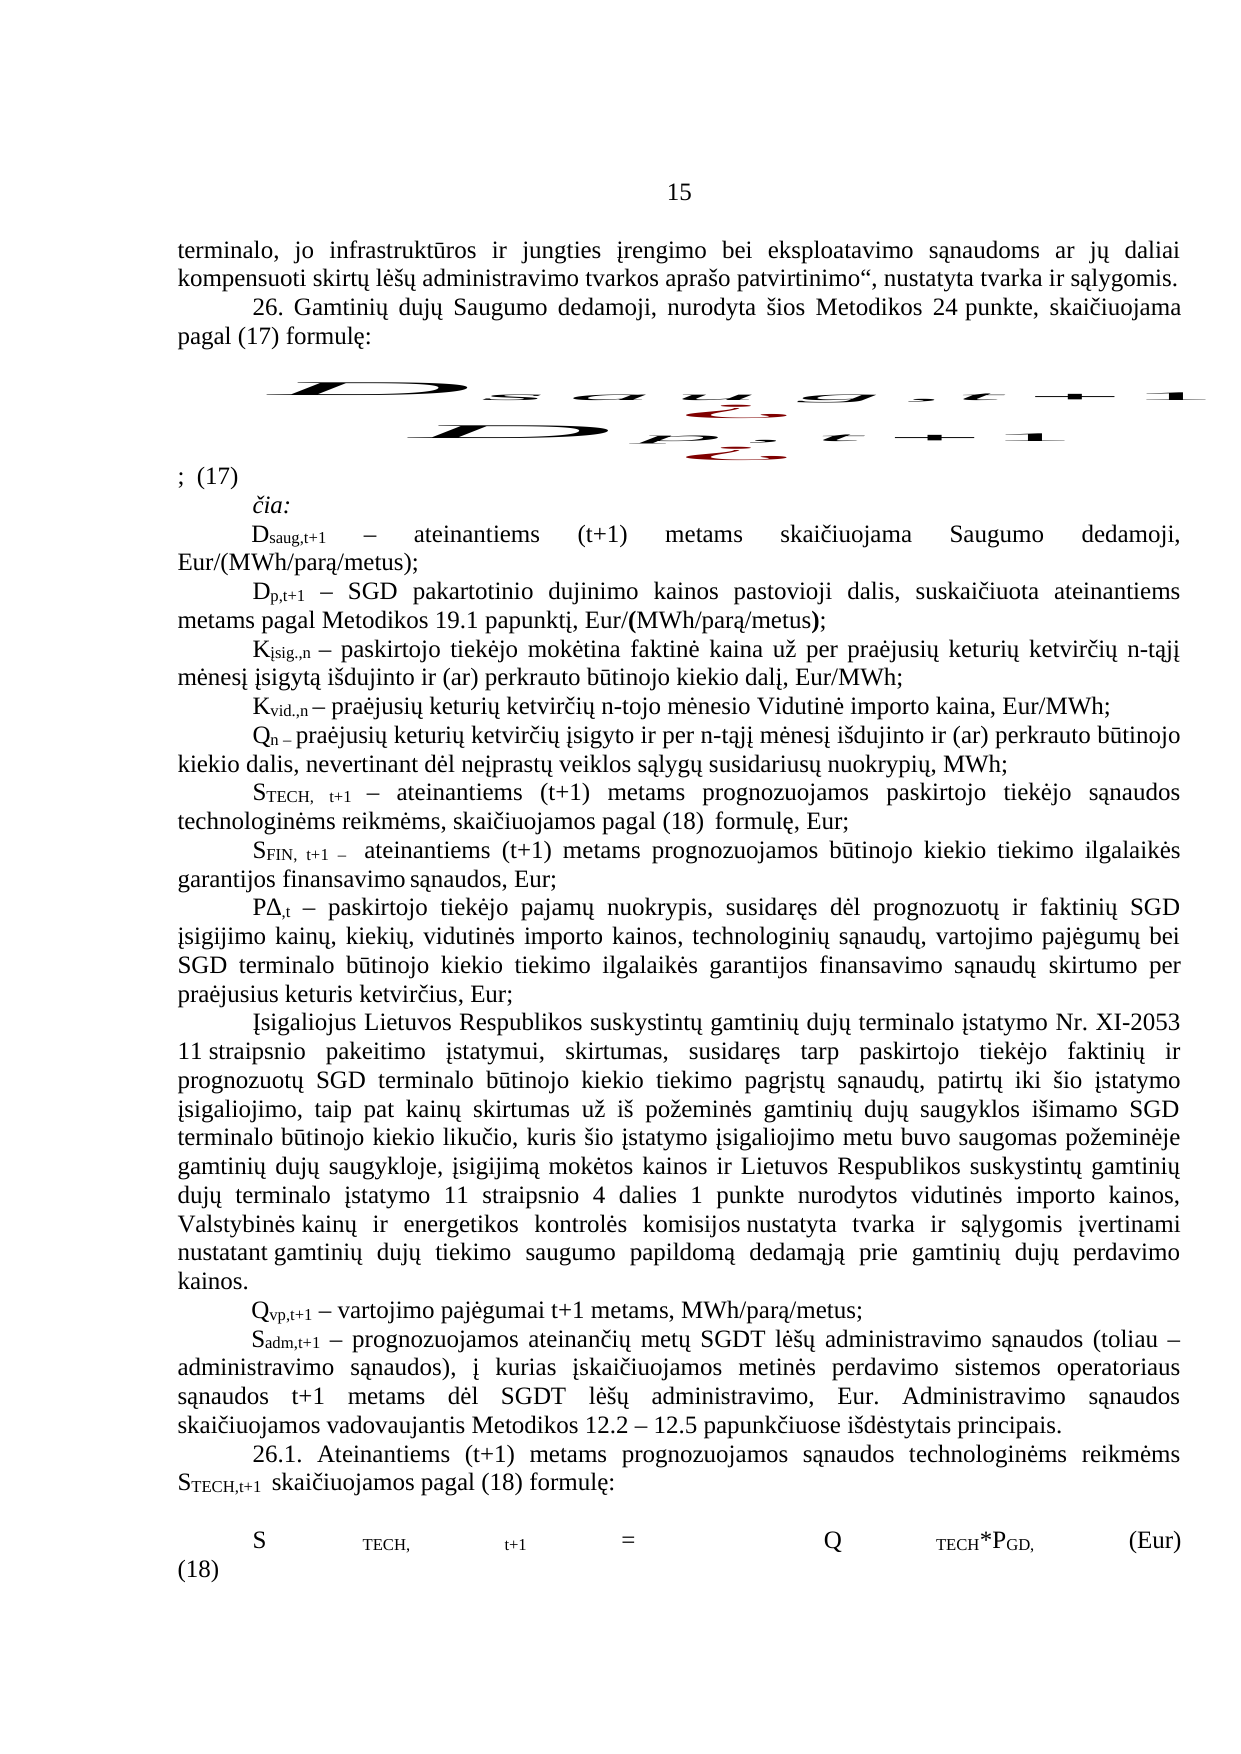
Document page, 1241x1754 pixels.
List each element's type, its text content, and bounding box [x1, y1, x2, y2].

text Įsigaliojus Lietuvos Respublikos suskystintų gamtinių dujų terminalo įstatymo Nr. XI-2053 11 straipsnio pakeitimo įstatymui, skirtumas, susidaręs tarp paskirtojo tiekėjo faktinių ir prognozuotų SGD terminalo būtinojo kiekio tiekimo pagrįstų sąnaudų, patirtų iki šio įstatymo įsigaliojimo, taip pat kainų skirtumas už iš požeminės gamtinių dujų saugyklos išimamo SGD terminalo būtinojo kiekio likučio, kuris šio įstatymo įsigaliojimo metu buvo saugomas požeminėje gamtinių dujų saugykloje, įsigijimą mokėtos kainos ir Lietuvos Respublikos suskystintų gamtinių dujų terminalo įstatymo 11 straipsnio 4 dalies 1 punkte nurodytos vidutinės importo kainos, Valstybinės kainų ir energetikos kontrolės komisijos nustatyta tvarka ir sąlygomis įvertinami nustatant gamtinių dujų tiekimo saugumo papildomą dedamąją prie gamtinių dujų perdavimo kainos. [177, 1007, 1181, 1295]
text S TECH, t+1 = Q TECH*PGD, (Eur) (18) [177, 1525, 1181, 1582]
text P∆,t – paskirtojo tiekėjo pajamų nuokrypis, susidaręs dėl prognozuotų ir faktinių SGD įsigijimo kainų, kiekių, vidutinės importo kainos, technologinių sąnaudų, vartojimo pajėgumų bei SGD terminalo būtinojo kiekio tiekimo ilgalaikės garantijos finansavimo sąnaudų skirtumo per praėjusius keturis ketvirčius, Eur; [177, 892, 1181, 1007]
text SFIN, t+1 – ateinantiems (t+1) metams prognozuojamos būtinojo kiekio tiekimo ilgalaikės garantijos finansavimo sąnaudos, Eur; [177, 835, 1181, 892]
text Dp,t+1 – SGD pakartotinio dujinimo kainos pastovioji dalis, suskaičiuota ateinantiems metams pagal Metodikos 19.1 papunktį, Eur/(MWh/parą/metus); [177, 576, 1181, 634]
text 26. Gamtinių dujų Saugumo dedamoji, nurodyta šios Metodikos 24 punkte, skaičiuojama pagal (17) formulę: [177, 292, 1181, 350]
text Kįsig.,n – paskirtojo tiekėjo mokėtina faktinė kaina už per praėjusių keturių ketvirčių n-tąjį mėnesį įsigytą išdujinto ir (ar) perkrauto būtinojo kiekio dalį, Eur/MWh; [177, 634, 1181, 691]
text Qn – praėjusių keturių ketvirčių įsigyto ir per n-tąjį mėnesį išdujinto ir (ar) perkrauto būtinojo kiekio dalis, nevertinant dėl neįprastų veiklos sąlygų susidariusų nuokrypių, MWh; [177, 720, 1181, 777]
text Qvp,t+1 – vartojimo pajėgumai t+1 metams, MWh/parą/metus; [177, 1295, 1181, 1324]
text 26.1. Ateinantiems (t+1) metams prognozuojamos sąnaudos technologinėms reikmėms STECH,t+1 skaičiuojamos pagal (18) formulę: [177, 1439, 1181, 1496]
text Kvid.,n – praėjusių keturių ketvirčių n-tojo mėnesio Vidutinė importo kaina, Eur/MWh; [177, 691, 1181, 720]
text čia: [177, 490, 1181, 519]
text Dsaug,t+1 – ateinantiems (t+1) metams skaičiuojama Saugumo dedamoji, Eur/(MWh/parą/metus); [177, 519, 1181, 576]
text STECH, t+1 – ateinantiems (t+1) metams prognozuojamos paskirtojo tiekėjo sąnaudos technologinėms reikmėms, skaičiuojamos pagal (18) formulę, Eur; [177, 777, 1181, 835]
text ; (17) [177, 378, 1181, 490]
text terminalo, jo infrastruktūros ir jungties įrengimo bei eksploatavimo sąnaudoms ar jų daliai kompensuoti skirtų lėšų administravimo tvarkos aprašo patvirtinimo“, nustatyta tvarka ir sąlygomis. [177, 235, 1181, 292]
text Sadm,t+1 – prognozuojamos ateinančių metų SGDT lėšų administravimo sąnaudos (toliau – administravimo sąnaudos), į kurias įskaičiuojamos metinės perdavimo sistemos operatoriaus sąnaudos t+1 metams dėl SGDT lėšų administravimo, Eur. Administravimo sąnaudos skaičiuojamos vadovaujantis Metodikos 12.2 – 12.5 papunkčiuose išdėstytais principais. [177, 1324, 1181, 1439]
